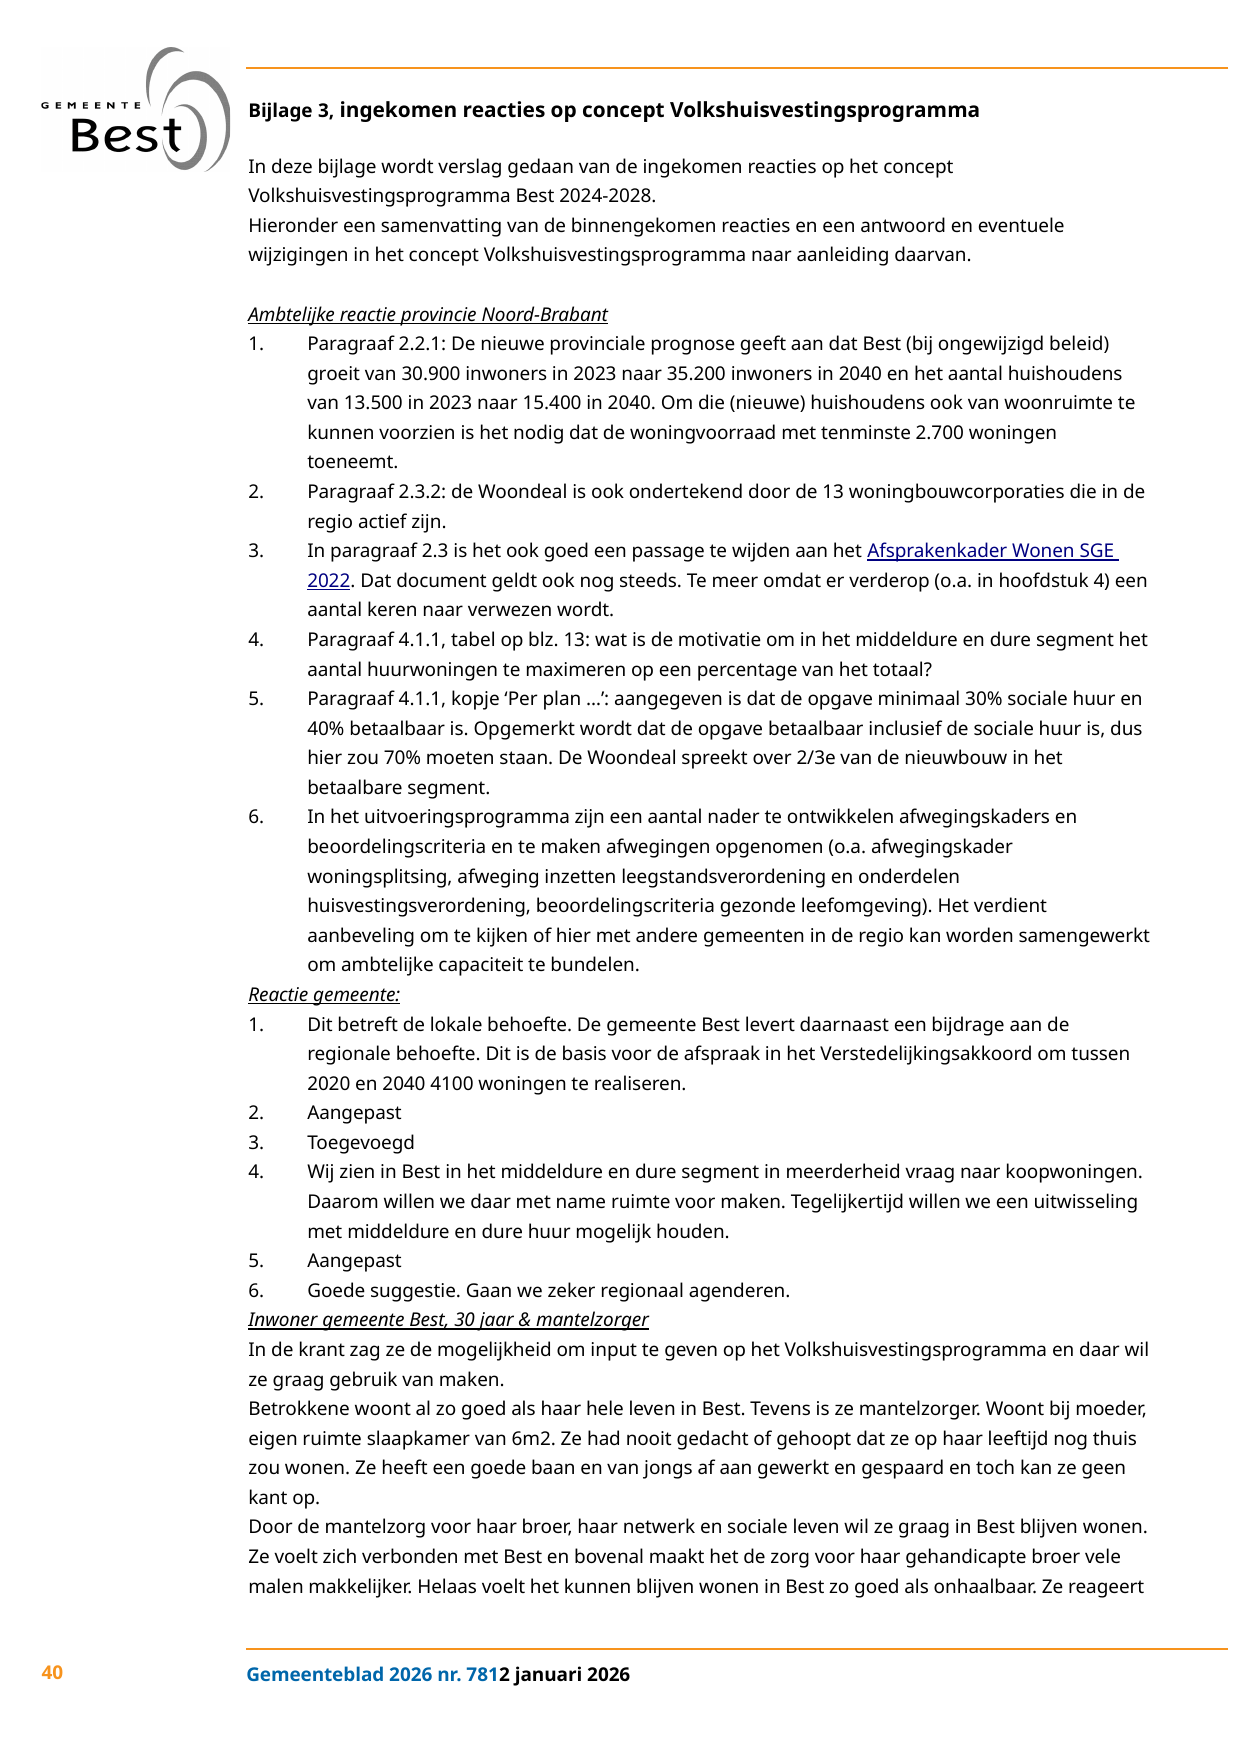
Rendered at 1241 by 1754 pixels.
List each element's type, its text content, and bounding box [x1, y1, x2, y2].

list Toegevoegd [248, 1129, 1152, 1155]
list In paragraaf 2.3 is het ook goed een passage te wijden aan het Afsprakenkader Wonen SGE 2022. Dat document geldt ook nog steeds. Te meer omdat er verderop (o.a. in hoofdstuk 4) een aantal keren naar verwezen wordt. [248, 537, 1152, 622]
text Door de mantelzorg voor haar broer, haar netwerk en sociale leven wil ze graag in Best blijven wonen. [248, 1514, 1152, 1539]
text Bijlage 3, ingekomen reacties op concept Volkshuisvestingsprogramma [248, 95, 1152, 123]
list In het uitvoeringsprogramma zijn een aantal nader te ontwikkelen afwegingskaders en beoordelingscriteria en te maken afwegingen opgenomen (o.a. afwegingskader woningsplitsing, afweging inzetten leegstandsverordening en onderdelen huisvestingsverordening, beoordelingscriteria gezonde leefomgeving). Het verdient aanbeveling om te kijken of hier met andere gemeenten in de regio kan worden samengewerkt om ambtelijke capaciteit te bundelen. [248, 804, 1152, 977]
text Inwoner gemeente Best, 30 jaar & mantelzorger [248, 1307, 1152, 1332]
list Goede suggestie. Gaan we zeker regionaal agenderen. [248, 1277, 1152, 1303]
list Wij zien in Best in het middeldure en dure segment in meerderheid vraag naar koopwoningen. Daarom willen we daar met name ruimte voor maken. Tegelijkertijd willen we een uitwisseling met middeldure en dure huur mogelijk houden. [248, 1159, 1152, 1244]
list Paragraaf 4.1.1, kopje ‘Per plan …’: aangegeven is dat de opgave minimaal 30% sociale huur en 40% betaalbaar is. Opgemerkt wordt dat de opgave betaalbaar inclusief de sociale huur is, dus hier zou 70% moeten staan. De Woondeal spreekt over 2/3e van de nieuwbouw in het betaalbare segment. [248, 685, 1152, 800]
list Paragraaf 4.1.1, tabel op blz. 13: wat is de motivatie om in het middeldure en dure segment het aantal huurwoningen te maximeren op een percentage van het totaal? [248, 626, 1152, 682]
picture [41, 47, 231, 172]
text Hieronder een samenvatting van de binnengekomen reacties en een antwoord en eventuele wijzigingen in het concept Volkshuisvestingsprogramma naar aanleiding daarvan. [248, 212, 1152, 267]
text Ambtelijke reactie provincie Noord-Brabant [248, 301, 1152, 327]
text In deze bijlage wordt verslag gedaan van de ingekomen reacties op het concept Volkshuisvestingsprogramma Best 2024-2028. [248, 153, 1152, 208]
text Reactie gemeente: [248, 981, 1152, 1007]
text In de krant zag ze de mogelijkheid om input te geven op het Volkshuisvestingsprogramma en daar wil ze graag gebruik van maken. [248, 1336, 1152, 1392]
list Paragraaf 2.3.2: de Woondeal is ook ondertekend door de 13 woningbouwcorporaties die in de regio actief zijn. [248, 478, 1152, 534]
text Ze voelt zich verbonden met Best en bovenal maakt het de zorg voor haar gehandicapte broer vele malen makkelijker. Helaas voelt het kunnen blijven wonen in Best zo goed als onhaalbaar. Ze reageert [248, 1543, 1152, 1599]
list Aangepast [248, 1247, 1152, 1273]
list Aangepast [248, 1099, 1152, 1125]
text Betrokkene woont al zo goed als haar hele leven in Best. Tevens is ze mantelzorger. Woont bij moeder, eigen ruimte slaapkamer van 6m2. Ze had nooit gedacht of gehoopt dat ze op haar leeftijd nog thuis zou wonen. Ze heeft een goede baan en van jongs af aan gewerkt en gespaard en toch kan ze geen kant op. [248, 1395, 1152, 1510]
list Paragraaf 2.2.1: De nieuwe provinciale prognose geeft aan dat Best (bij ongewijzigd beleid) groeit van 30.900 inwoners in 2023 naar 35.200 inwoners in 2040 en het aantal huishoudens van 13.500 in 2023 naar 15.400 in 2040. Om die (nieuwe) huishoudens ook van woonruimte te kunnen voorzien is het nodig dat de woningvoorraad met tenminste 2.700 woningen toeneemt. [248, 330, 1152, 474]
list Dit betreft de lokale behoefte. De gemeente Best levert daarnaast een bijdrage aan de regionale behoefte. Dit is de basis voor de afspraak in het Verstedelijkingsakkoord om tussen 2020 en 2040 4100 woningen te realiseren. [248, 1011, 1152, 1096]
